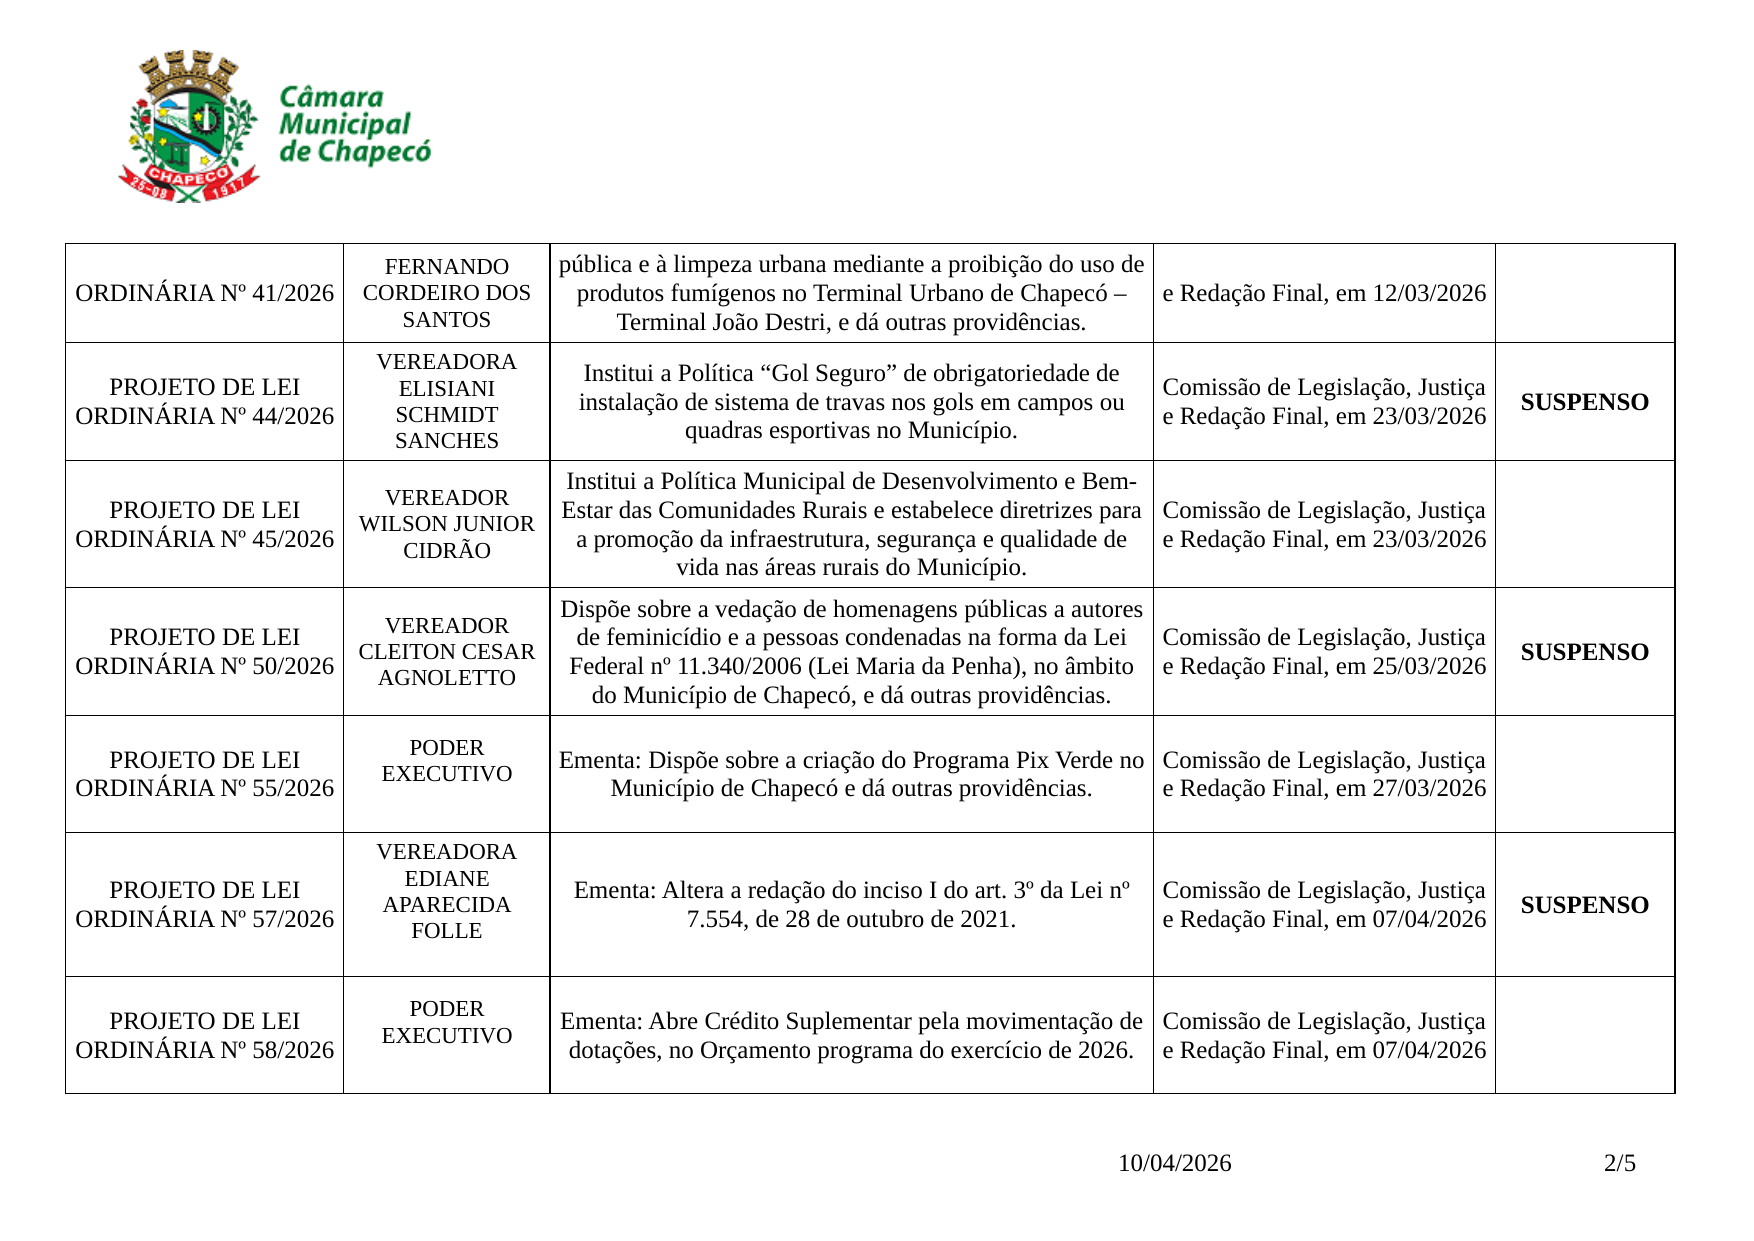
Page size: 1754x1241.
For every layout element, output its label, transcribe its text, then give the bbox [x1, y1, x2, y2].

table_cell Comissão de Legislação, Justiça e Redação Final, em 25/03/2026 [1154, 588, 1495, 714]
table_cell SUSPENSO [1496, 588, 1674, 714]
table_cell SUSPENSO [1496, 343, 1674, 459]
table_cell VEREADOR CLEITON CESAR AGNOLETTO [344, 588, 549, 714]
table_cell Institui a Política Municipal de Desenvolvimento e Bem-Estar das Comunidades Rurais e estabelece diretrizes para a promoção da infraestrutura, segurança e qualidade de vida nas áreas rurais do Município. [551, 461, 1153, 587]
table_cell pública e à limpeza urbana mediante a proibição do uso de produtos fumígenos no Terminal Urbano de Chapecó – Terminal João Destri, e dá outras providências. [551, 244, 1153, 342]
table_cell VEREADOR WILSON JUNIOR CIDRÃO [344, 461, 549, 587]
table_cell Institui a Política “Gol Seguro” de obrigatoriedade de instalação de sistema de travas nos gols em campos ou quadras esportivas no Município. [551, 343, 1153, 459]
table_cell ORDINÁRIA Nº 41/2026 [66, 244, 343, 342]
table_cell VEREADORA EDIANE APARECIDA FOLLE [344, 833, 549, 976]
table_cell Comissão de Legislação, Justiça e Redação Final, em 23/03/2026 [1154, 343, 1495, 459]
table_cell [1496, 461, 1674, 587]
table_cell Comissão de Legislação, Justiça e Redação Final, em 23/03/2026 [1154, 461, 1495, 587]
table_cell e Redação Final, em 12/03/2026 [1154, 244, 1495, 342]
table_cell PROJETO DE LEI ORDINÁRIA Nº 58/2026 [66, 977, 343, 1093]
table_cell Ementa: Abre Crédito Suplementar pela movimentação de dotações, no Orçamento programa do exercício de 2026. [551, 977, 1153, 1093]
table_cell PROJETO DE LEI ORDINÁRIA Nº 45/2026 [66, 461, 343, 587]
table_cell FERNANDO CORDEIRO DOS SANTOS [344, 244, 549, 342]
table_cell SUSPENSO [1496, 833, 1674, 976]
table_cell PROJETO DE LEI ORDINÁRIA Nº 50/2026 [66, 588, 343, 714]
table_cell Comissão de Legislação, Justiça e Redação Final, em 27/03/2026 [1154, 716, 1495, 832]
table_cell Ementa: Dispõe sobre a criação do Programa Pix Verde no Município de Chapecó e dá outras providências. [551, 716, 1153, 832]
table_cell Comissão de Legislação, Justiça e Redação Final, em 07/04/2026 [1154, 977, 1495, 1093]
table_cell Ementa: Altera a redação do inciso I do art. 3º da Lei nº 7.554, de 28 de outubro de 2021. [551, 833, 1153, 976]
table_cell PROJETO DE LEI ORDINÁRIA Nº 44/2026 [66, 343, 343, 459]
table_cell Dispõe sobre a vedação de homenagens públicas a autores de feminicídio e a pessoas condenadas na forma da Lei Federal nº 11.340/2006 (Lei Maria da Penha), no âmbito do Município de Chapecó, e dá outras providências. [551, 588, 1153, 714]
table_cell Comissão de Legislação, Justiça e Redação Final, em 07/04/2026 [1154, 833, 1495, 976]
table_cell PROJETO DE LEI ORDINÁRIA Nº 57/2026 [66, 833, 343, 976]
table_cell [1496, 244, 1674, 342]
table_cell VEREADORA ELISIANI SCHMIDT SANCHES [344, 343, 549, 459]
table_cell PODER EXECUTIVO [344, 716, 549, 832]
table_cell PROJETO DE LEI ORDINÁRIA Nº 55/2026 [66, 716, 343, 832]
picture [118, 50, 431, 203]
table_cell PODER EXECUTIVO [344, 977, 549, 1093]
table_cell [1496, 977, 1674, 1093]
table_cell [1496, 716, 1674, 832]
